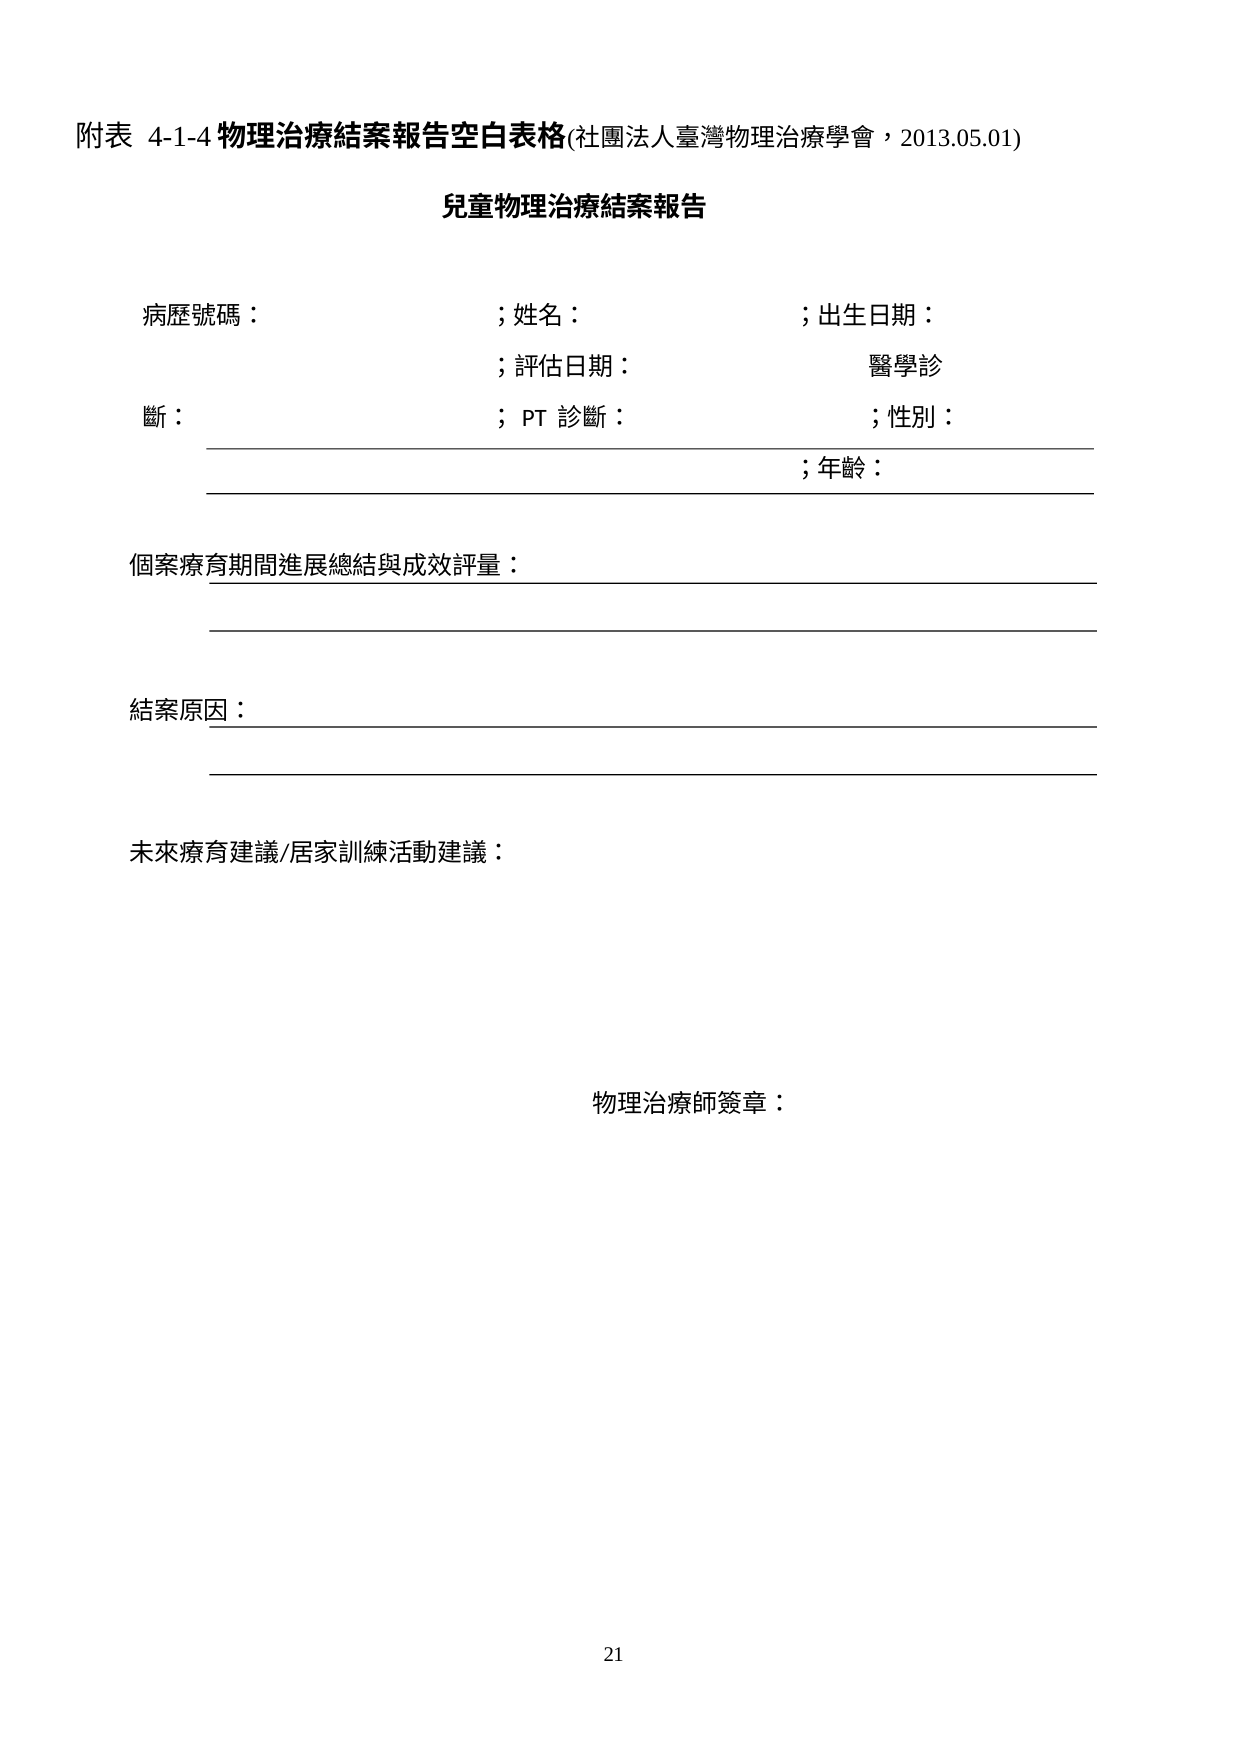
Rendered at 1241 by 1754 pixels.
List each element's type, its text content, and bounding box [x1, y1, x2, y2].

text 附表 4-1-4物理治療結案報告空白表格(社團法人臺灣物理治療學會，2013.05.01) [75, 113, 1165, 155]
